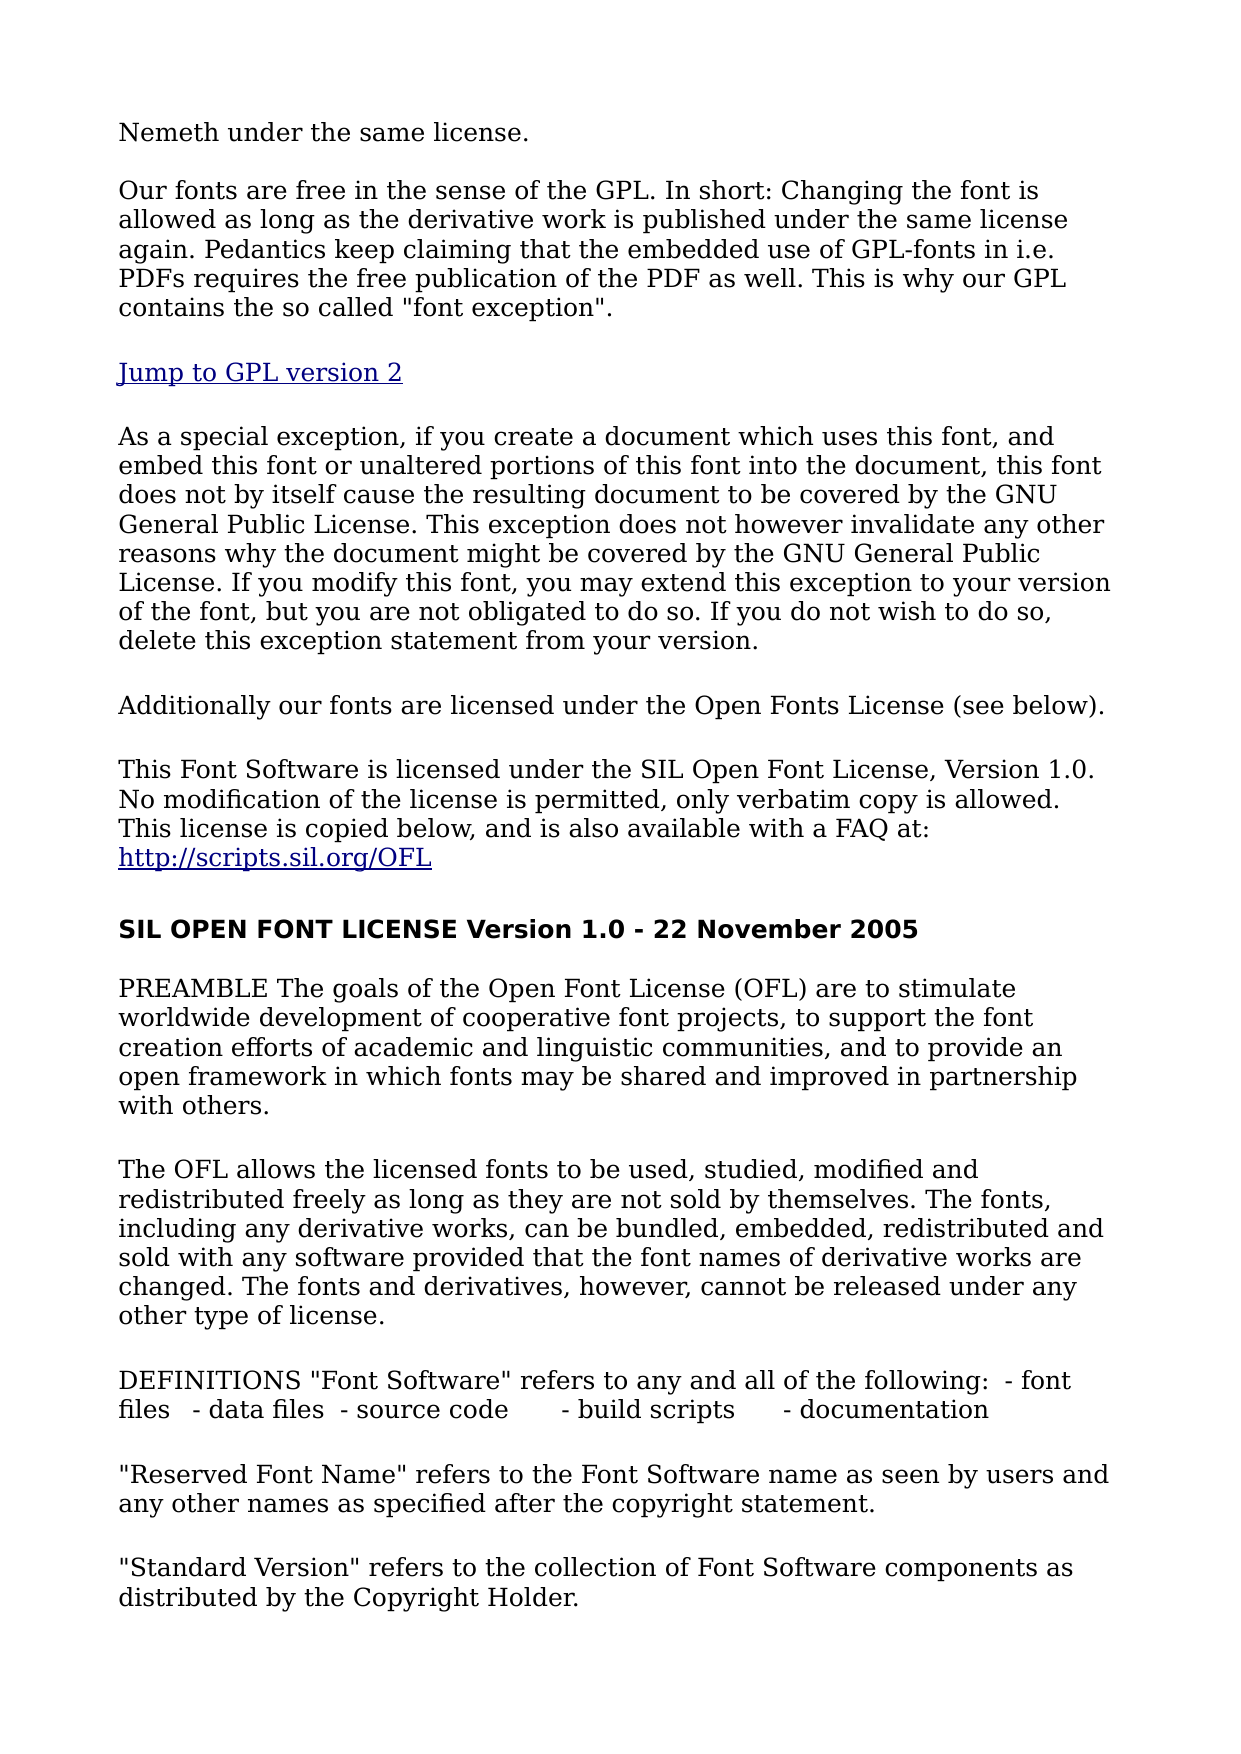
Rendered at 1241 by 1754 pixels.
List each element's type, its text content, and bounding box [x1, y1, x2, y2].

text Jump to GPL version 2 [118, 358, 1122, 387]
text DEFINITIONS "Font Software" refers to any and all of the following: - font files - data files - source code - build scripts - documentation [118, 1366, 1122, 1424]
text "Reserved Font Name" refers to the Font Software name as seen by users and any other names as specified after the copyright statement. [118, 1460, 1122, 1518]
text The OFL allows the licensed fonts to be used, studied, modified and redistributed freely as long as they are not sold by themselves. The fonts, including any derivative works, can be bundled, embedded, redistributed and sold with any software provided that the font names of derivative works are changed. The fonts and derivatives, however, cannot be released under any other type of license. [118, 1156, 1122, 1331]
text As a special exception, if you create a document which uses this font, and embed this font or unaltered portions of this font into the document, this font does not by itself cause the resulting document to be covered by the GNU General Public License. This exception does not however invalidate any other reasons why the document might be covered by the GNU General Public License. If you modify this font, you may extend this exception to your version of the font, but you are not obligated to do so. If you do not wish to do so, delete this exception statement from your version. [118, 422, 1122, 656]
text PREAMBLE The goals of the Open Font License (OFL) are to stimulate worldwide development of cooperative font projects, to support the font creation efforts of academic and linguistic communities, and to provide an open framework in which fonts may be shared and improved in partnership with others. [118, 974, 1122, 1120]
text "Standard Version" refers to the collection of Font Software components as distributed by the Copyright Holder. [118, 1553, 1122, 1612]
text Additionally our fonts are licensed under the Open Fonts License (see below). [118, 691, 1122, 720]
subtitle SIL OPEN FONT LICENSE Version 1.0 - 22 November 2005 [118, 915, 1122, 944]
text This Font Software is licensed under the SIL Open Font License, Version 1.0. No modification of the license is permitted, only verbatim copy is allowed. This license is copied below, and is also available with a FAQ at: http://scripts.sil.org/OFL [118, 756, 1122, 872]
text Nemeth under the same license. Our fonts are free in the sense of the GPL. In short: Changing the font is allowed as long as the derivative work is published under the same license again. Pedantics keep claiming that the embedded use of GPL-fonts in i.e. PDFs requires the free publication of the PDF as well. This is why our GPL contains the so called "font exception". [118, 118, 1122, 322]
